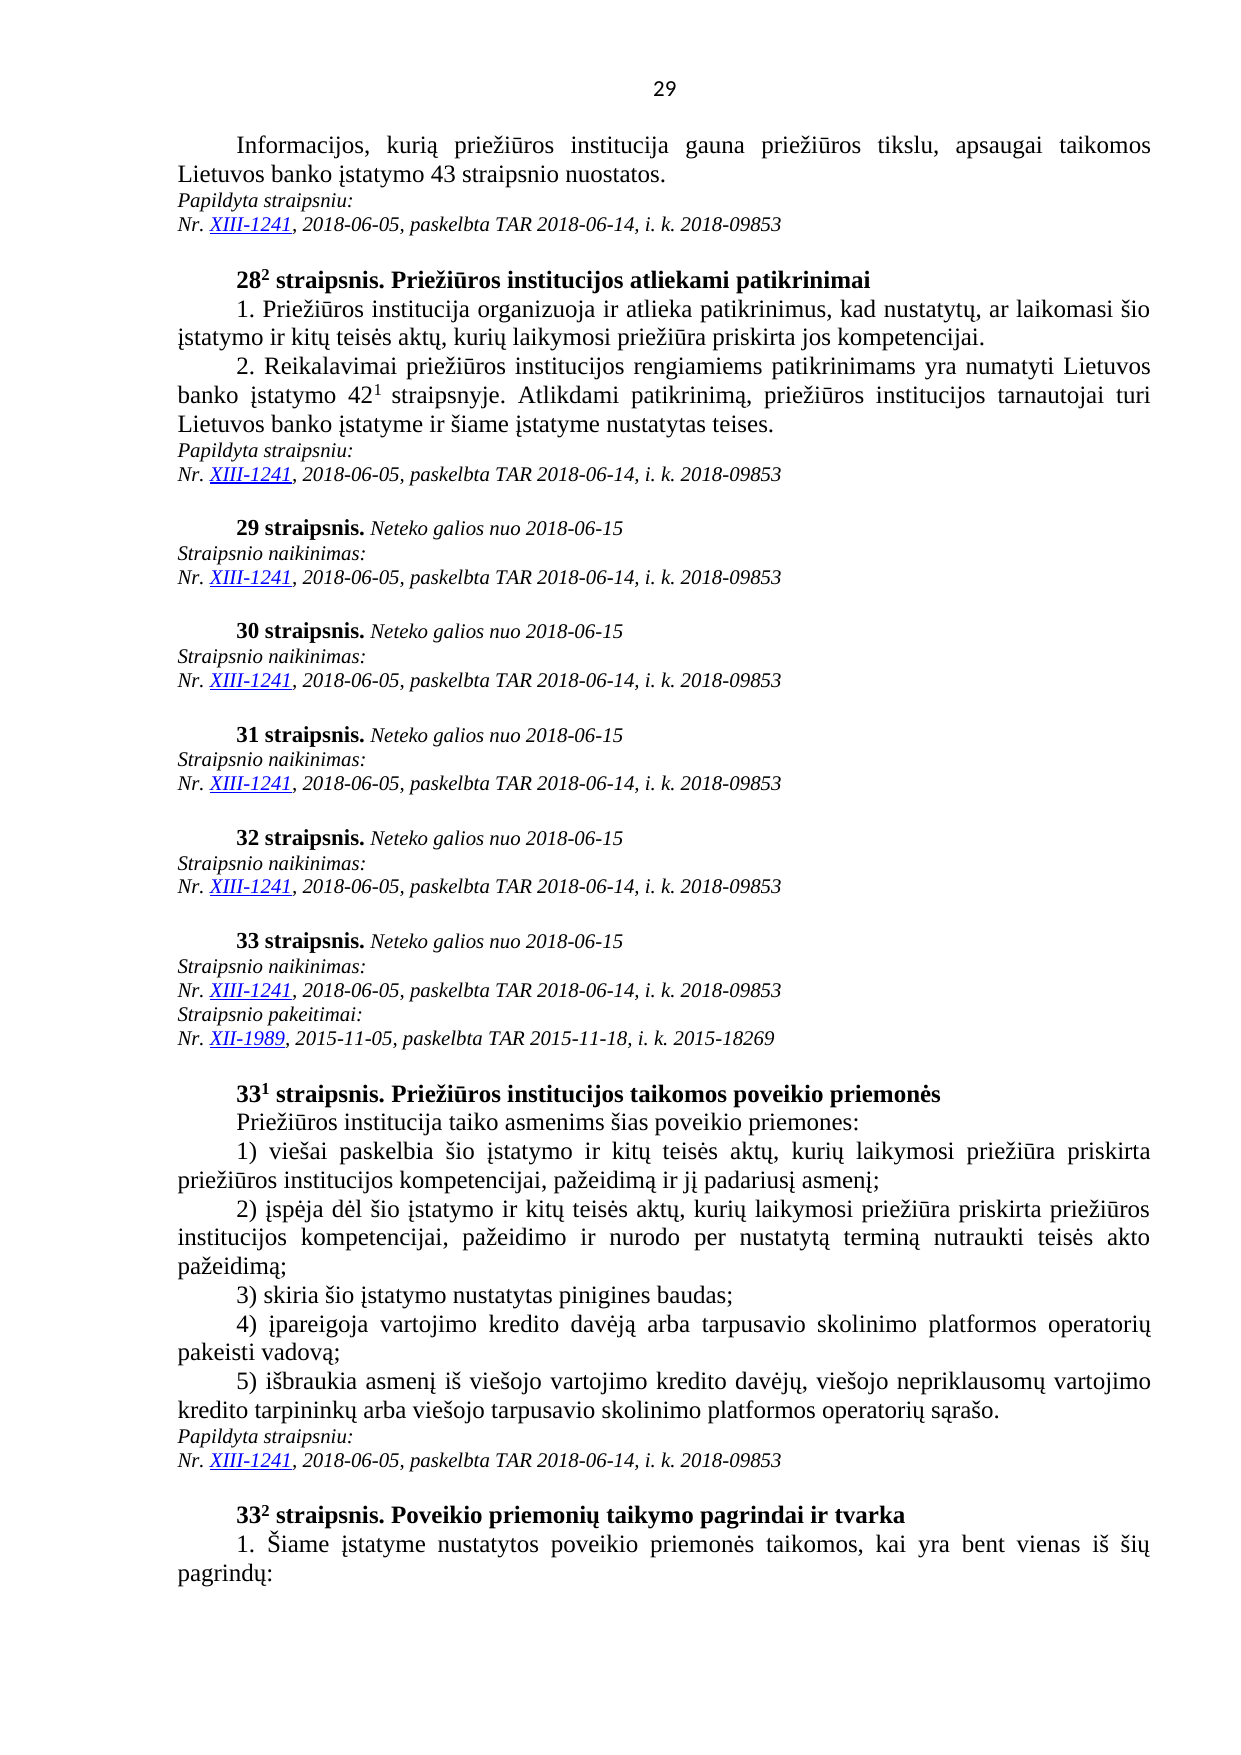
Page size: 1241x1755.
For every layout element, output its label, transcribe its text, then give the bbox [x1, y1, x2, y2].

text Papildyta straipsniu: [177, 188, 1152, 212]
text 32 straipsnis. Neteko galios nuo 2018-06-15 [177, 824, 1152, 850]
text 2. Reikalavimai priežiūros institucijos rengiamiems patikrinimams yra numatyti Lietuvos banko įstatymo 421 straipsnyje. Atlikdami patikrinimą, priežiūros institucijos tarnautojai turi Lietuvos banko įstatyme ir šiame įstatyme nustatytas teises. [177, 351, 1152, 437]
text 1. Šiame įstatyme nustatytos poveikio priemonės taikomos, kai yra bent vienas iš šių pagrindų: [177, 1529, 1152, 1587]
text 282 straipsnis. Priežiūros institucijos atliekami patikrinimai [177, 265, 1152, 294]
text 5) išbraukia asmenį iš viešojo vartojimo kredito davėjų, viešojo nepriklausomų vartojimo kredito tarpininkų arba viešojo tarpusavio skolinimo platformos operatorių sąrašo. [177, 1366, 1152, 1424]
text 2) įspėja dėl šio įstatymo ir kitų teisės aktų, kurių laikymosi priežiūra priskirta priežiūros institucijos kompetencijai, pažeidimo ir nurodo per nustatytą terminą nutraukti teisės akto pažeidimą; [177, 1194, 1152, 1280]
text 29 straipsnis. Neteko galios nuo 2018-06-15 [177, 514, 1152, 541]
text 4) įpareigoja vartojimo kredito davėją arba tarpusavio skolinimo platformos operatorių pakeisti vadovą; [177, 1309, 1152, 1366]
text 33 straipsnis. Neteko galios nuo 2018-06-15 [177, 927, 1152, 954]
text Nr. XIII-1241, 2018-06-05, paskelbta TAR 2018-06-14, i. k. 2018-09853 [177, 874, 1152, 898]
text Nr. XIII-1241, 2018-06-05, paskelbta TAR 2018-06-14, i. k. 2018-09853 [177, 462, 1152, 486]
text Papildyta straipsniu: [177, 437, 1152, 462]
text Nr. XIII-1241, 2018-06-05, paskelbta TAR 2018-06-14, i. k. 2018-09853 [177, 978, 1152, 1002]
text 1) viešai paskelbia šio įstatymo ir kitų teisės aktų, kurių laikymosi priežiūra priskirta priežiūros institucijos kompetencijai, pažeidimą ir jį padariusį asmenį; [177, 1136, 1152, 1194]
text Nr. XIII-1241, 2018-06-05, paskelbta TAR 2018-06-14, i. k. 2018-09853 [177, 1448, 1152, 1472]
text 31 straipsnis. Neteko galios nuo 2018-06-15 [177, 721, 1152, 747]
text Papildyta straipsniu: [177, 1424, 1152, 1448]
text Nr. XIII-1241, 2018-06-05, paskelbta TAR 2018-06-14, i. k. 2018-09853 [177, 668, 1152, 692]
text Nr. XIII-1241, 2018-06-05, paskelbta TAR 2018-06-14, i. k. 2018-09853 [177, 212, 1152, 236]
text Straipsnio naikinimas: [177, 644, 1152, 668]
text Straipsnio pakeitimai: [177, 1002, 1152, 1026]
text Priežiūros institucija taiko asmenims šias poveikio priemones: [177, 1107, 1152, 1136]
text Informacijos, kurią priežiūros institucija gauna priežiūros tikslu, apsaugai taikomos Lietuvos banko įstatymo 43 straipsnio nuostatos. [177, 131, 1152, 188]
text 332 straipsnis. Poveikio priemonių taikymo pagrindai ir tvarka [177, 1501, 1152, 1529]
text Nr. XIII-1241, 2018-06-05, paskelbta TAR 2018-06-14, i. k. 2018-09853 [177, 565, 1152, 589]
text 3) skiria šio įstatymo nustatytas pinigines baudas; [177, 1280, 1152, 1309]
text Nr. XIII-1241, 2018-06-05, paskelbta TAR 2018-06-14, i. k. 2018-09853 [177, 771, 1152, 795]
text Straipsnio naikinimas: [177, 954, 1152, 978]
text Straipsnio naikinimas: [177, 850, 1152, 874]
text 30 straipsnis. Neteko galios nuo 2018-06-15 [177, 618, 1152, 644]
text 331 straipsnis. Priežiūros institucijos taikomos poveikio priemonės [177, 1079, 1152, 1107]
text Straipsnio naikinimas: [177, 747, 1152, 771]
text Nr. XII-1989, 2015-11-05, paskelbta TAR 2015-11-18, i. k. 2015-18269 [177, 1026, 1152, 1050]
text 1. Priežiūros institucija organizuoja ir atlieka patikrinimus, kad nustatytų, ar laikomasi šio įstatymo ir kitų teisės aktų, kurių laikymosi priežiūra priskirta jos kompetencijai. [177, 294, 1152, 351]
text Straipsnio naikinimas: [177, 541, 1152, 565]
